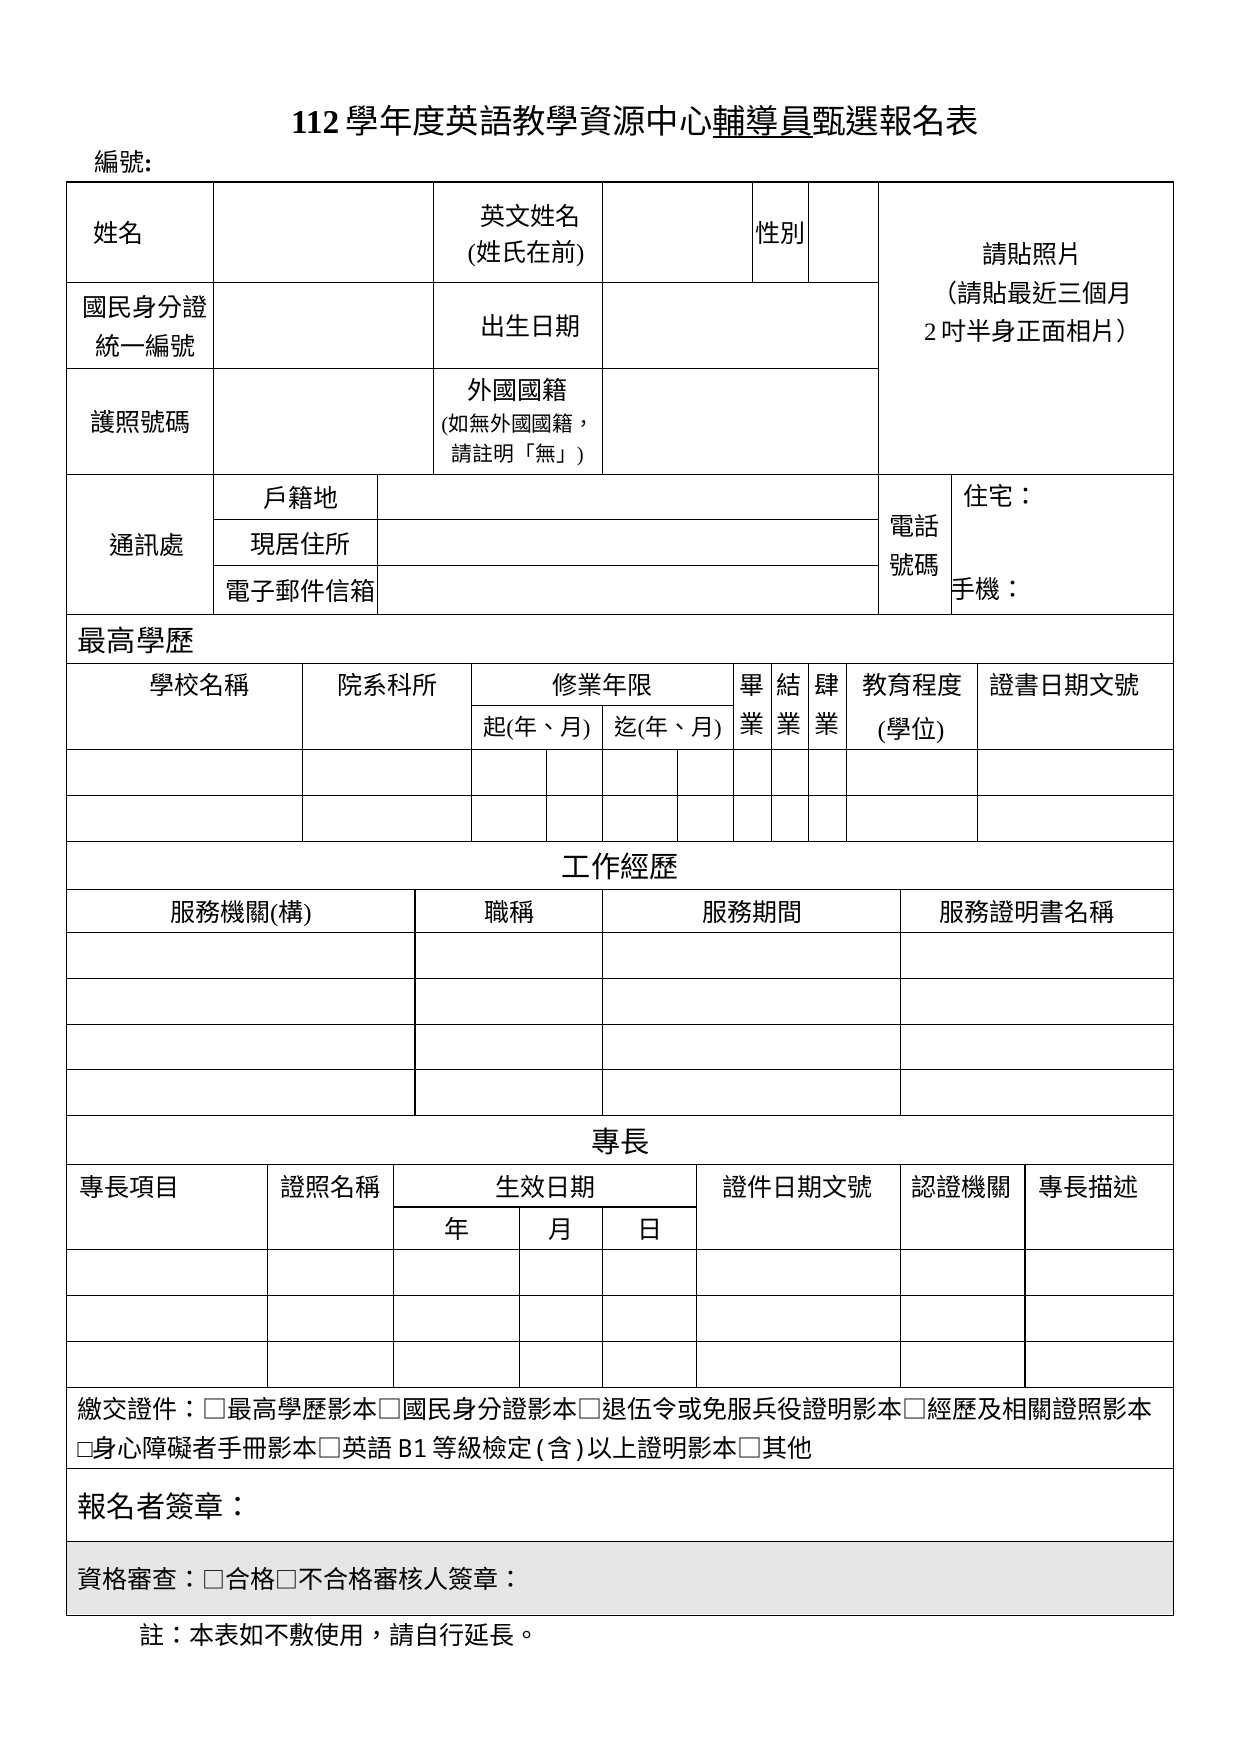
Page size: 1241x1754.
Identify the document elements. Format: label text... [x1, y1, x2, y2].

table_cell 教育程度 (學位) [847, 664, 977, 749]
table_cell [809, 750, 846, 794]
table_cell 日 [603, 1208, 696, 1249]
table_cell [378, 520, 878, 565]
table_cell 護照號碼 [67, 369, 213, 473]
table_cell 電子郵件信箱 [214, 566, 377, 614]
table_cell [547, 796, 602, 841]
table_cell [394, 1296, 519, 1341]
table_cell [603, 933, 900, 977]
table_cell [901, 1296, 1024, 1341]
table_cell [603, 1070, 900, 1115]
table_cell 專長 [67, 1116, 1173, 1164]
table_cell [303, 750, 471, 794]
table_cell 國民身分證 統一編號 [67, 283, 213, 367]
table_cell [520, 1250, 602, 1295]
table_cell 畢業 [734, 664, 771, 749]
table_cell [901, 1250, 1024, 1295]
table_cell [901, 1070, 1173, 1115]
table_cell [1026, 1342, 1173, 1387]
table_header 性別 [753, 183, 808, 282]
table_cell [697, 1250, 900, 1295]
table_cell [520, 1342, 602, 1387]
table_cell [678, 796, 733, 841]
table_cell [603, 283, 878, 367]
table_cell [214, 283, 433, 367]
text 註：本表如不敷使用，請自行延長。 [139, 1616, 1146, 1652]
table_cell [416, 1070, 602, 1115]
table_cell 肆業 [809, 664, 846, 749]
table_cell 證書日期文號 [978, 664, 1173, 749]
table_cell [416, 979, 602, 1023]
table_cell [901, 1025, 1173, 1069]
table_cell [603, 369, 878, 473]
table_cell [847, 796, 977, 841]
table_cell [268, 1250, 393, 1295]
table_cell 專長項目 [67, 1165, 267, 1249]
table_cell [378, 475, 878, 519]
table_cell 服務機關(構) [67, 890, 414, 932]
table_cell 生效日期 [394, 1165, 696, 1206]
table_cell 住宅： 手機： [952, 475, 1173, 614]
text 編號: [94, 143, 1146, 179]
table_cell 電話 號碼 [879, 475, 951, 614]
table_cell 證件日期文號 [697, 1165, 900, 1249]
table_cell 院系科所 [303, 664, 471, 749]
table_cell [978, 750, 1173, 794]
table_cell [697, 1296, 900, 1341]
table_header [603, 183, 752, 282]
table_cell 出生日期 [434, 283, 602, 367]
table_cell 起(年、月) [472, 706, 602, 749]
table_cell 認證機關 [901, 1165, 1024, 1249]
table_cell 戶籍地 [214, 475, 377, 519]
table_cell [603, 1025, 900, 1069]
table_cell [394, 1250, 519, 1295]
table_cell [603, 750, 677, 794]
table_cell [697, 1342, 900, 1387]
table_cell [603, 796, 677, 841]
table_cell 證照名稱 [268, 1165, 393, 1249]
table_cell [67, 933, 414, 977]
table_header [809, 183, 878, 282]
table_cell 月 [520, 1208, 602, 1249]
table_cell 服務證明書名稱 [901, 890, 1173, 932]
table_cell [67, 1342, 267, 1387]
table_cell [472, 750, 546, 794]
table_header [214, 183, 433, 282]
table_cell [978, 796, 1173, 841]
table_header 姓名 [67, 183, 213, 282]
table_cell 迄(年、月) [603, 706, 733, 749]
table_cell 最高學歷 [67, 615, 1173, 663]
table_cell [772, 796, 808, 841]
table_cell 服務期間 [603, 890, 900, 932]
table_cell [268, 1342, 393, 1387]
table_cell [734, 796, 771, 841]
table_cell [603, 979, 900, 1023]
table_cell 職稱 [416, 890, 602, 932]
table_cell [416, 933, 602, 977]
table_cell 通訊處 [67, 475, 213, 614]
table_cell 修業年限 [472, 664, 733, 705]
text 112學年度英語教學資源中心輔導員甄選報名表 [94, 94, 1175, 143]
table_header 請貼照片 （請貼最近三個月 2吋半身正面相片） [879, 183, 1173, 473]
table_cell [67, 796, 302, 841]
table_cell [67, 1250, 267, 1295]
table_cell [809, 796, 846, 841]
table_cell 工作經歷 [67, 842, 1173, 889]
table_cell 年 [394, 1208, 519, 1249]
table_cell [734, 750, 771, 794]
table_cell [772, 750, 808, 794]
table_cell [901, 933, 1173, 977]
table_cell [67, 1025, 414, 1069]
table_cell 結業 [772, 664, 808, 749]
table_cell 現居住所 [214, 520, 377, 565]
table_cell 繳交證件：□最高學歷影本□國民身分證影本□退伍令或免服兵役證明影本□經歷及相關證照影本 □身心障礙者手冊影本□英語B1等級檢定(含)以上證明影本□其他 [67, 1388, 1173, 1468]
table_cell 學校名稱 [67, 664, 302, 749]
table_cell [547, 750, 602, 794]
table_cell [268, 1296, 393, 1341]
table_cell [901, 1342, 1024, 1387]
table_cell 外國國籍 (如無外國國籍，請註明「無」) [434, 369, 602, 473]
table_cell [1026, 1296, 1173, 1341]
table_cell [416, 1025, 602, 1069]
table_cell [378, 566, 878, 614]
table_cell [67, 1296, 267, 1341]
table_cell 報名者簽章： [67, 1469, 1173, 1541]
table_cell [603, 1296, 696, 1341]
table_cell [303, 796, 471, 841]
table_cell [67, 1070, 414, 1115]
table_cell [394, 1342, 519, 1387]
table_cell [1026, 1250, 1173, 1295]
table_cell [603, 1250, 696, 1295]
table_cell [472, 796, 546, 841]
table_cell 資格審查：□合格□不合格審核人簽章： [67, 1542, 1173, 1614]
table_cell [901, 979, 1173, 1023]
table_cell [603, 1342, 696, 1387]
table_cell [67, 979, 414, 1023]
table_header 英文姓名 (姓氏在前) [434, 183, 602, 282]
table_cell [847, 750, 977, 794]
table_cell 專長描述 [1026, 1165, 1173, 1249]
table_cell [214, 369, 433, 473]
table_cell [678, 750, 733, 794]
table_cell [520, 1296, 602, 1341]
table_cell [67, 750, 302, 794]
